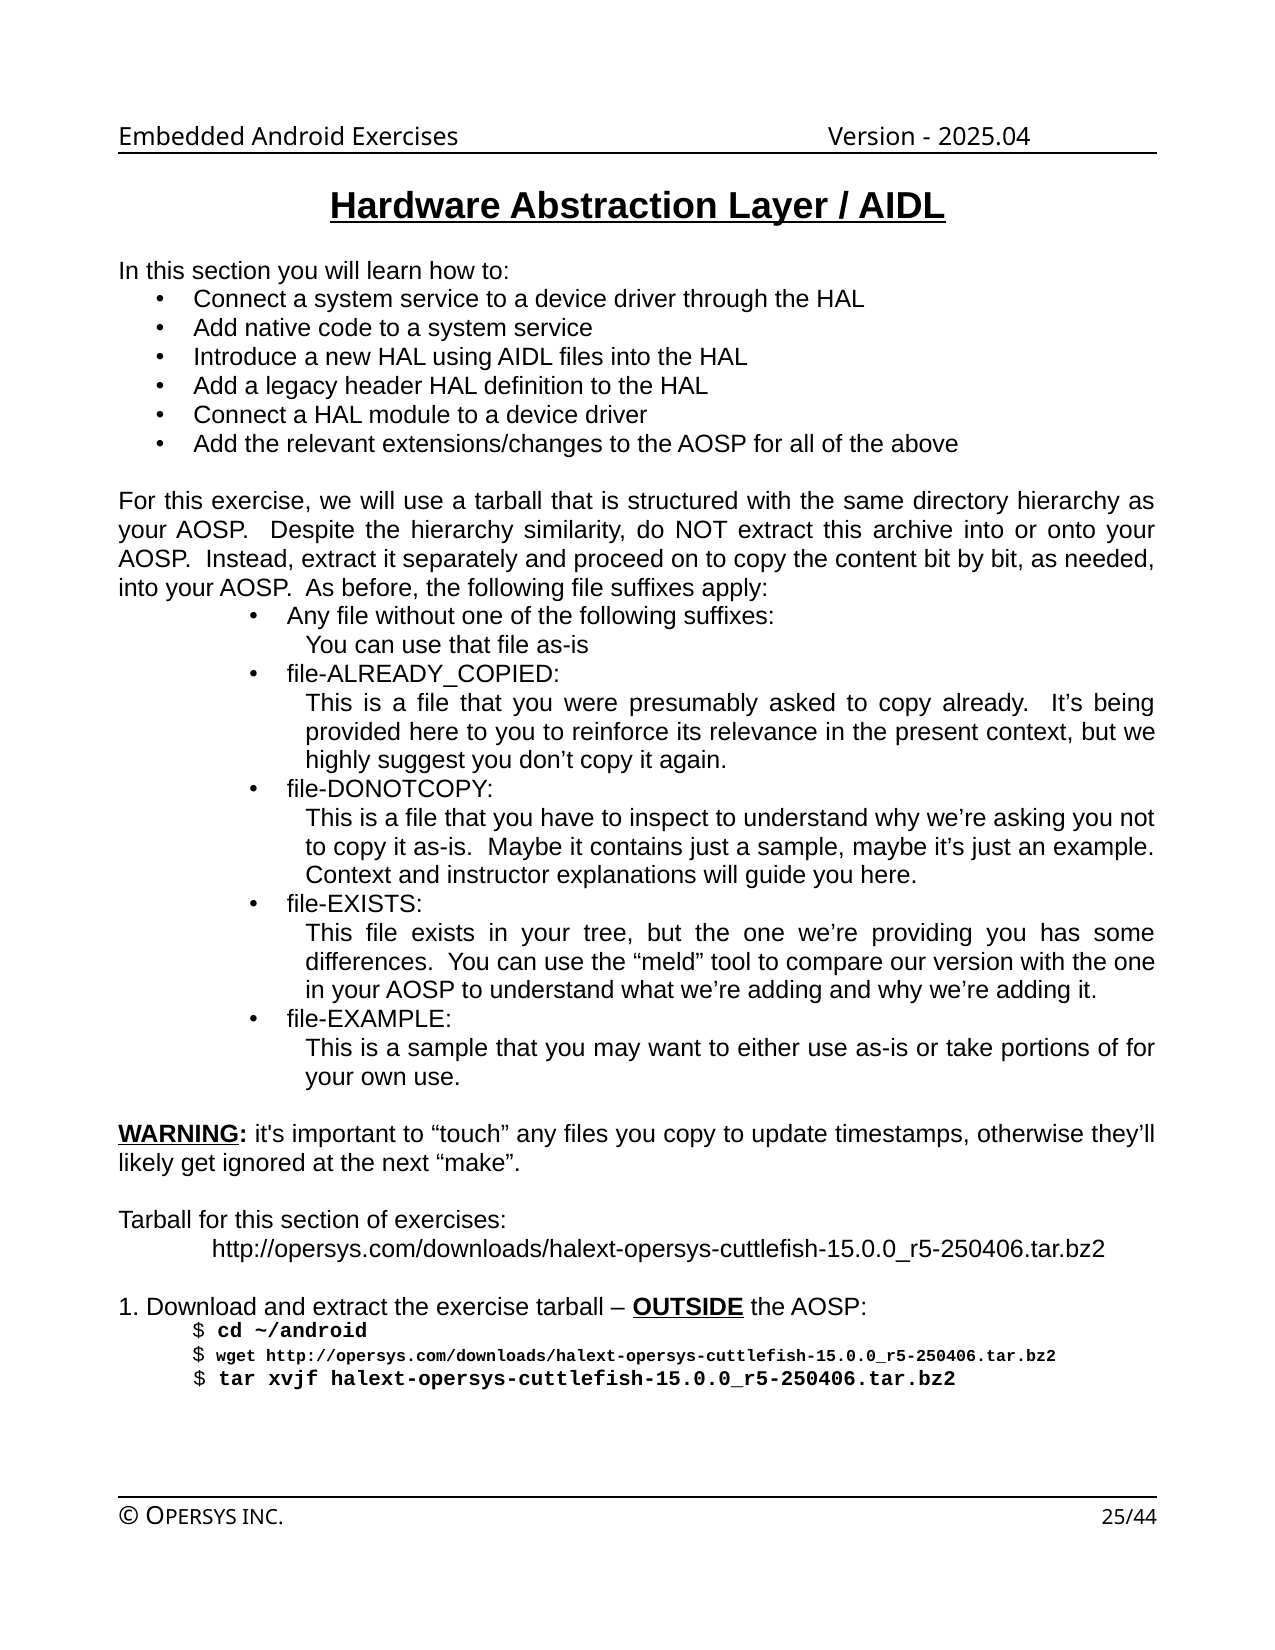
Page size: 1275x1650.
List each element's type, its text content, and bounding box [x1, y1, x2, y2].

list file-EXAMPLE: [249, 1004, 1157, 1033]
text 1. Download and extract the exercise tarball – OUTSIDE the AOSP: [118, 1292, 1157, 1321]
text Hardware Abstraction Layer / AIDL [118, 184, 1157, 227]
text $ cd ~/android [192, 1321, 1157, 1344]
text WARNING: it's important to “touch” any files you copy to update timestamps, otherwise they’ll likely get ignored at the next “make”. [118, 1119, 1157, 1177]
text $ tar xvjf halext-opersys-cuttlefish-15.0.0_r5-250406.tar.bz2 [193, 1368, 1157, 1391]
list Add a legacy header HAL definition to the HAL [156, 371, 1157, 400]
list Introduce a new HAL using AIDL files into the HAL [156, 342, 1157, 371]
text This file exists in your tree, but the one we’re providing you has some differences. You can use the “meld” tool to compare our version with the one in your AOSP to understand what we’re adding and why we’re adding it. [305, 918, 1157, 1004]
list file-ALREADY_COPIED: [249, 659, 1157, 688]
text In this section you will learn how to: [118, 256, 1157, 284]
list Add the relevant extensions/changes to the AOSP for all of the above [156, 429, 1157, 457]
list Connect a system service to a device driver through the HAL [156, 284, 1157, 313]
text You can use that file as-is [305, 630, 1157, 659]
text This is a sample that you may want to either use as-is or take portions of for your own use. [305, 1033, 1157, 1091]
list Any file without one of the following suffixes: [249, 601, 1157, 630]
list Add native code to a system service [156, 313, 1157, 342]
text http://opersys.com/downloads/halext-opersys-cuttlefish-15.0.0_r5-250406.tar.bz2 [118, 1234, 1157, 1263]
text This is a file that you have to inspect to understand why we’re asking you not to copy it as-is. Maybe it contains just a sample, maybe it’s just an example. Context and instructor explanations will guide you here. [305, 803, 1157, 889]
list file-DONOTCOPY: [249, 774, 1157, 803]
text $ wget http://opersys.com/downloads/halext-opersys-cuttlefish-15.0.0_r5-250406.tar.bz2 [192, 1344, 1157, 1368]
list Connect a HAL module to a device driver [156, 400, 1157, 429]
text For this exercise, we will use a tarball that is structured with the same directory hierarchy as your AOSP. Despite the hierarchy similarity, do NOT extract this archive into or onto your AOSP. Instead, extract it separately and proceed on to copy the content bit by bit, as needed, into your AOSP. As before, the following file suffixes apply: [118, 486, 1157, 601]
text This is a file that you were presumably asked to copy already. It’s being provided here to you to reinforce its relevance in the present context, but we highly suggest you don’t copy it again. [305, 688, 1157, 774]
text Tarball for this section of exercises: [118, 1206, 1157, 1234]
list file-EXISTS: [249, 889, 1157, 918]
